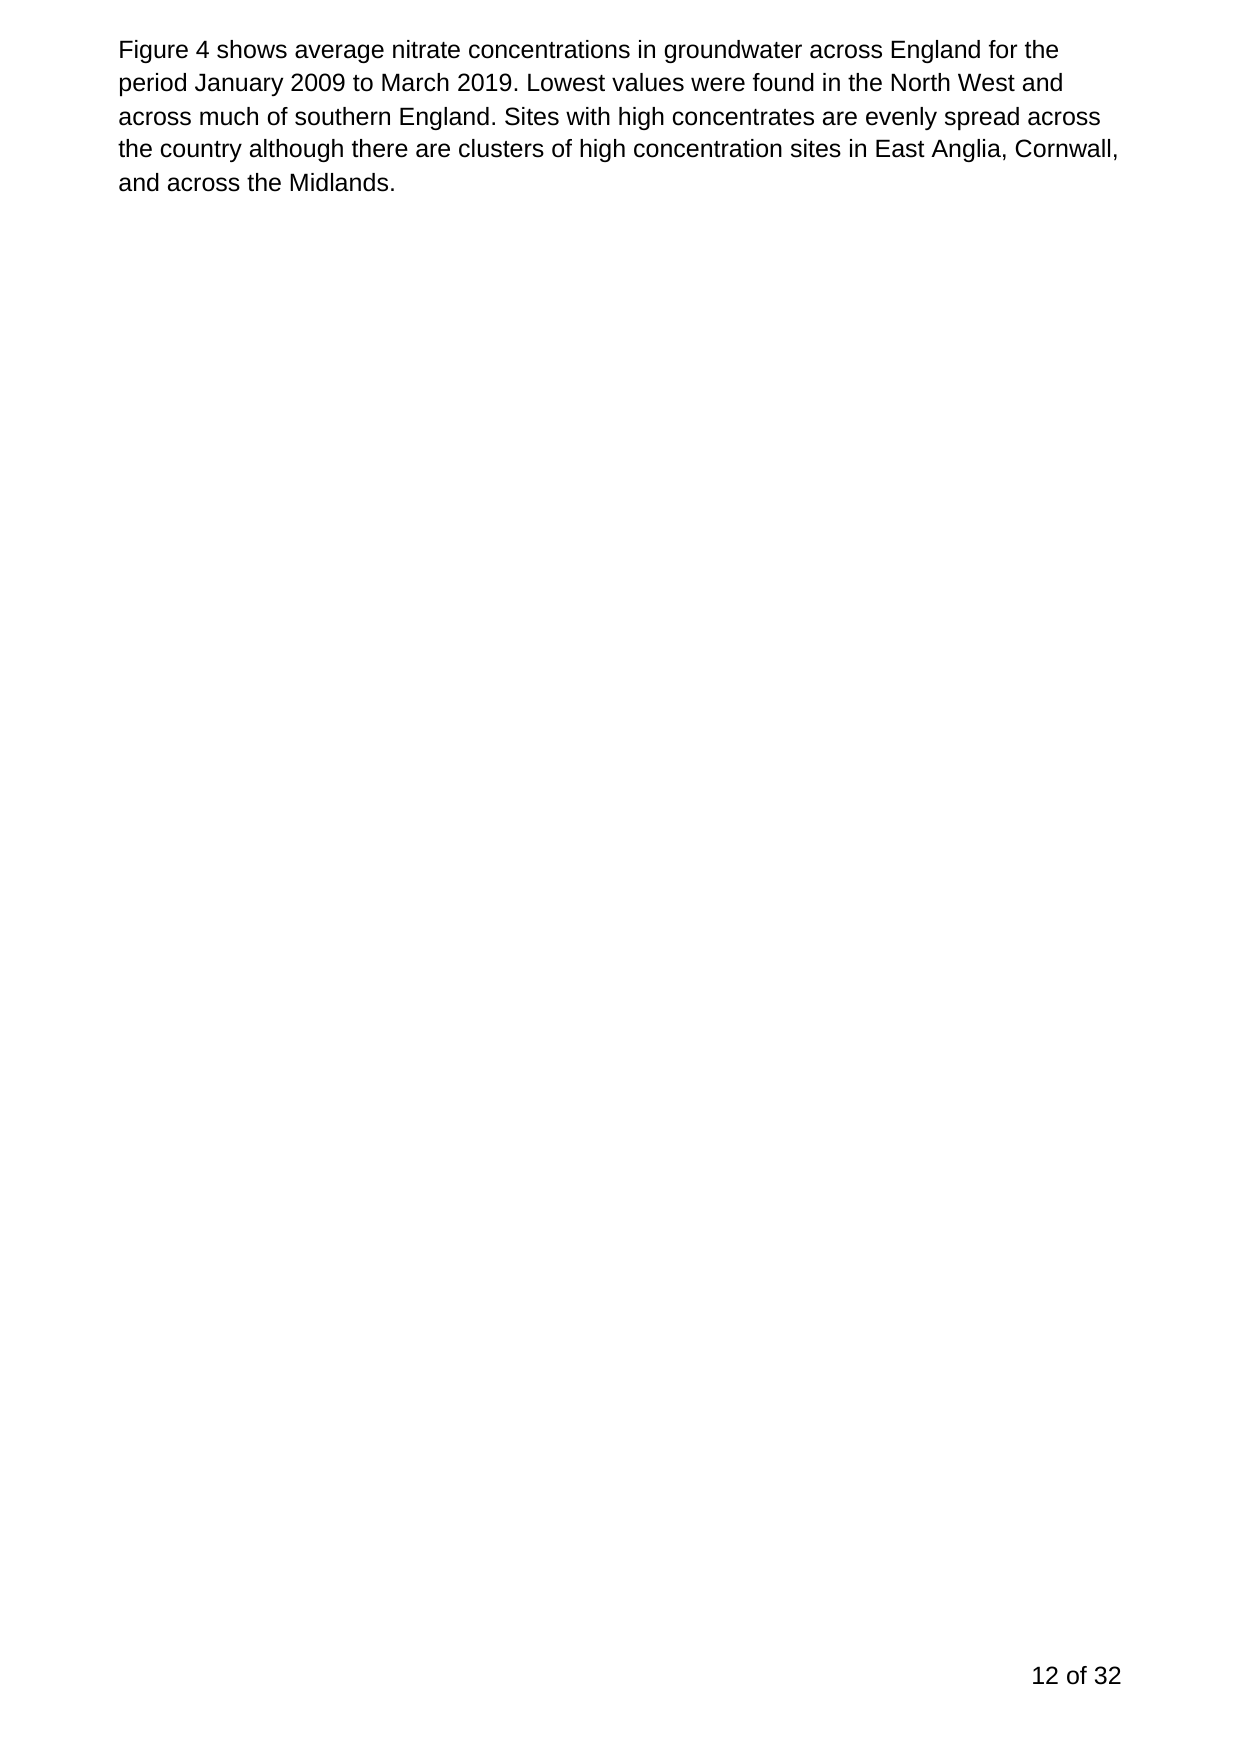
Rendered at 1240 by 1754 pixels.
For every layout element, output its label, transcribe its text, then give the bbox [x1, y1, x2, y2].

text Figure 4 shows average nitrate concentrations in groundwater across England for the period January 2009 to March 2019. Lowest values were found in the North West and across much of southern England. Sites with high concentrates are evenly spread across the country although there are clusters of high concentration sites in East Anglia, Cornwall, and across the Midlands. [118, 35, 1121, 196]
